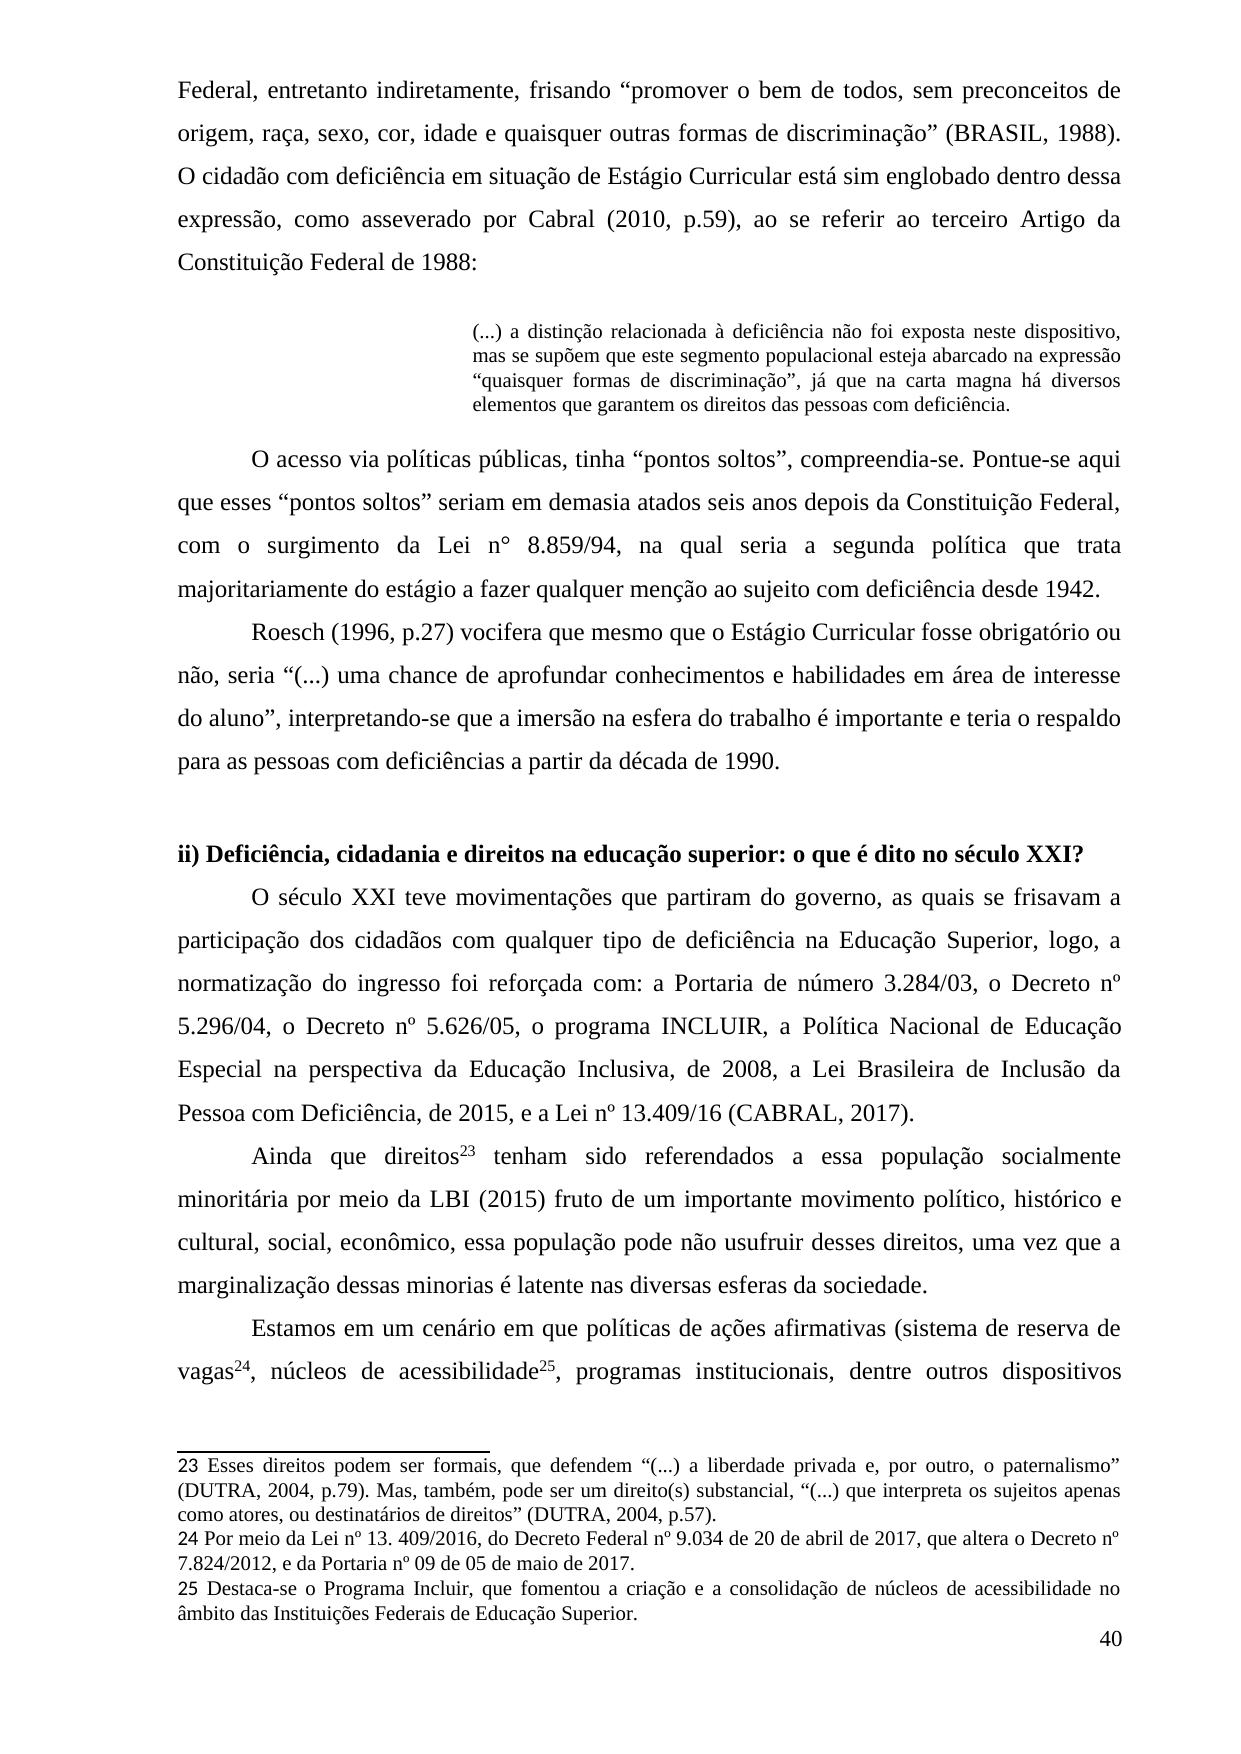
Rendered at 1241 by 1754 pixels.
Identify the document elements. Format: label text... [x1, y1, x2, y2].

text Esses direitos podem ser formais, que defendem “(...) a liberdade privada e, por outro, o paternalismo” (DUTRA, 2004, p.79). Mas, também, pode ser um direito(s) substancial, “(...) que interpreta os sujeitos apenas como atores, ou destinatários de direitos” (DUTRA, 2004, p.57). [177, 1452, 1122, 1526]
text O acesso via políticas públicas, tinha “pontos soltos”, compreendia-se. Pontue-se aqui que esses “pontos soltos” seriam em demasia atados seis anos depois da Constituição Federal, com o surgimento da Lei n° 8.859/94, na qual seria a segunda política que trata majoritariamente do estágio a fazer qualquer menção ao sujeito com deficiência desde 1942. [177, 444, 1122, 602]
text Federal, entretanto indiretamente, frisando “promover o bem de todos, sem preconceitos de origem, raça, sexo, cor, idade e quaisquer outras formas de discriminação” (BRASIL, 1988). O cidadão com deficiência em situação de Estágio Curricular está sim englobado dentro dessa expressão, como asseverado por Cabral (2010, p.59), ao se referir ao terceiro Artigo da Constituição Federal de 1988: [177, 75, 1122, 276]
text O século XXI teve movimentações que partiram do governo, as quais se frisavam a participação dos cidadãos com qualquer tipo de deficiência na Educação Superior, logo, a normatização do ingresso foi reforçada com: a Portaria de número 3.284/03, o Decreto nº 5.296/04, o Decreto nº 5.626/05, o programa INCLUIR, a Política Nacional de Educação Especial na perspectiva da Educação Inclusiva, de 2008, a Lei Brasileira de Inclusão da Pessoa com Deficiência, de 2015, e a Lei nº 13.409/16 (CABRAL, 2017). [177, 882, 1122, 1126]
text Estamos em um cenário em que políticas de ações afirmativas (sistema de reserva de vagas, núcleos de acessibilidade, programas institucionais, dentre outros dispositivos [177, 1313, 1122, 1385]
text Ainda que direitos tenham sido referendados a essa população socialmente minoritária por meio da LBI (2015) fruto de um importante movimento político, histórico e cultural, social, econômico, essa população pode não usufruir desses direitos, uma vez que a marginalização dessas minorias é latente nas diversas esferas da sociedade. [177, 1141, 1122, 1299]
text (...) a distinção relacionada à deficiência não foi exposta neste dispositivo, mas se supõem que este segmento populacional esteja abarcado na expressão “quaisquer formas de discriminação”, já que na carta magna há diversos elementos que garantem os direitos das pessoas com deficiência. [472, 319, 1122, 416]
text Por meio da Lei nº 13. 409/2016, do Decreto Federal nº 9.034 de 20 de abril de 2017, que altera o Decreto nº 7.824/2012, e da Portaria nº 09 de 05 de maio de 2017. [177, 1526, 1122, 1575]
text Destaca-se o Programa Incluir, que fomentou a criação e a consolidação de núcleos de acessibilidade no âmbito das Instituições Federais de Educação Superior. [177, 1575, 1122, 1624]
text Roesch (1996, p.27) vocifera que mesmo que o Estágio Curricular fosse obrigatório ou não, seria “(...) uma chance de aprofundar conhecimentos e habilidades em área de interesse do aluno”, interpretando-se que a imersão na esfera do trabalho é importante e teria o respaldo para as pessoas com deficiências a partir da década de 1990. [177, 617, 1122, 775]
subtitle ii) Deficiência, cidadania e direitos na educação superior: o que é dito no século XXI? [177, 839, 1122, 868]
